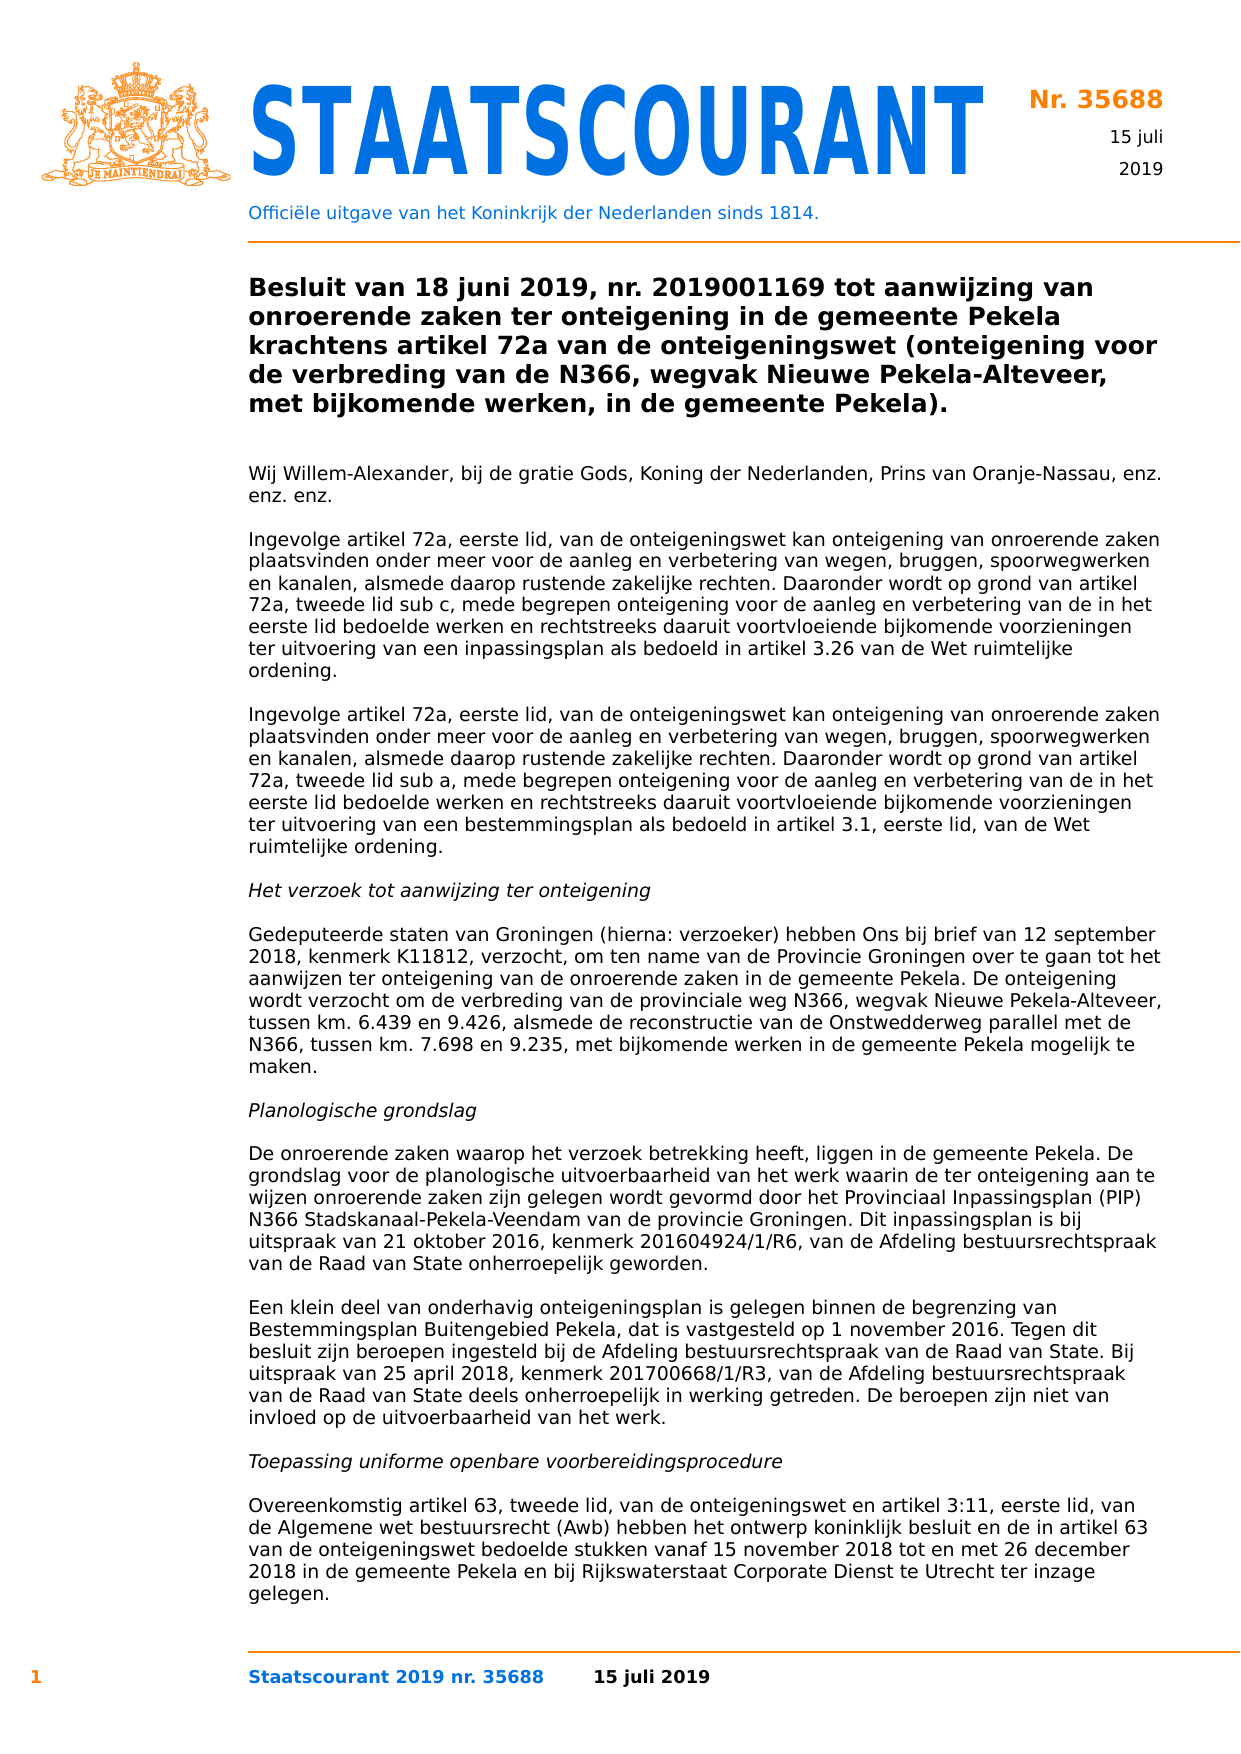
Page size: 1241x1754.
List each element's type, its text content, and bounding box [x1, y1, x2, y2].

text Wij Willem-Alexander, bij de gratie Gods, Koning der Nederlanden, Prins van Oranje-Nassau, enz. enz. enz. [248, 463, 1163, 507]
table_cell Officiële uitgave van het Koninkrijk der Nederlanden sinds 1814. [248, 203, 1240, 241]
text Overeenkomstig artikel 63, tweede lid, van de onteigeningswet en artikel 3:11, eerste lid, van de Algemene wet bestuursrecht (Awb) hebben het ontwerp koninklijk besluit en de in artikel 63 van de onteigeningswet bedoelde stukken vanaf 15 november 2018 tot en met 26 december 2018 in de gemeente Pekela en bij Rijkswaterstaat Corporate Dienst te Utrecht ter inzage gelegen. [248, 1495, 1163, 1604]
subtitle Het verzoek tot aanwijzing ter onteigening [248, 880, 1163, 902]
text Een klein deel van onderhavig onteigeningsplan is gelegen binnen de begrenzing van Bestemmingsplan Buitengebied Pekela, dat is vastgesteld op 1 november 2016. Tegen dit besluit zijn beroepen ingesteld bij de Afdeling bestuursrechtspraak van de Raad van State. Bij uitspraak van 25 april 2018, kenmerk 201700668/1/R3, van de Afdeling bestuursrechtspraak van de Raad van State deels onherroepelijk in werking getreden. De beroepen zijn niet van invloed op de uitvoerbaarheid van het werk. [248, 1297, 1163, 1429]
text Gedeputeerde staten van Groningen (hierna: verzoeker) hebben Ons bij brief van 12 september 2018, kenmerk K11812, verzocht, om ten name van de Provincie Groningen over te gaan tot het aanwijzen ter onteigening van de onroerende zaken in de gemeente Pekela. De onteigening wordt verzocht om de verbreding van de provinciale weg N366, wegvak Nieuwe Pekela-Alteveer, tussen km. 6.439 en 9.426, alsmede de reconstructie van de Onstwedderweg parallel met de N366, tussen km. 7.698 en 9.235, met bijkomende werken in de gemeente Pekela mogelijk te maken. [248, 924, 1163, 1078]
text De onroerende zaken waarop het verzoek betrekking heeft, liggen in de gemeente Pekela. De grondslag voor de planologische uitvoerbaarheid van het werk waarin de ter onteigening aan te wijzen onroerende zaken zijn gelegen wordt gevormd door het Provinciaal Inpassingsplan (PIP) N366 Stadskanaal-Pekela-Veendam van de provincie Groningen. Dit inpassingsplan is bij uitspraak van 21 oktober 2016, kenmerk 201604924/1/R6, van de Afdeling bestuursrechtspraak van de Raad van State onherroepelijk geworden. [248, 1143, 1163, 1275]
table_header [25, 62, 248, 241]
subtitle Besluit van 18 juni 2019, nr. 2019001169 tot aanwijzing van onroerende zaken ter onteigening in de gemeente Pekela krachtens artikel 72a van de onteigeningswet (onteigening voor de verbreding van de N366, wegvak Nieuwe Pekela-Alteveer, met bijkomende werken, in de gemeente Pekela). [248, 273, 1163, 419]
table_cell 15 juli [998, 121, 1240, 153]
picture [41, 62, 231, 186]
subtitle Planologische grondslag [248, 1099, 1163, 1121]
table_cell 2019 [998, 153, 1240, 203]
table_header STAATSCOURANT [248, 62, 998, 203]
subtitle Toepassing uniforme openbare voorbereidingsprocedure [248, 1451, 1163, 1473]
text Ingevolge artikel 72a, eerste lid, van de onteigeningswet kan onteigening van onroerende zaken plaatsvinden onder meer voor de aanleg en verbetering van wegen, bruggen, spoorwegwerken en kanalen, alsmede daarop rustende zakelijke rechten. Daaronder wordt op grond van artikel 72a, tweede lid sub a, mede begrepen onteigening voor de aanleg en verbetering van de in het eerste lid bedoelde werken en rechtstreeks daaruit voortvloeiende bijkomende voorzieningen ter uitvoering van een bestemmingsplan als bedoeld in artikel 3.1, eerste lid, van de Wet ruimtelijke ordening. [248, 704, 1163, 858]
text Ingevolge artikel 72a, eerste lid, van de onteigeningswet kan onteigening van onroerende zaken plaatsvinden onder meer voor de aanleg en verbetering van wegen, bruggen, spoorwegwerken en kanalen, alsmede daarop rustende zakelijke rechten. Daaronder wordt op grond van artikel 72a, tweede lid sub c, mede begrepen onteigening voor de aanleg en verbetering van de in het eerste lid bedoelde werken en rechtstreeks daaruit voortvloeiende bijkomende voorzieningen ter uitvoering van een inpassingsplan als bedoeld in artikel 3.26 van de Wet ruimtelijke ordening. [248, 528, 1163, 682]
table_header Nr. 35688 [998, 62, 1240, 121]
